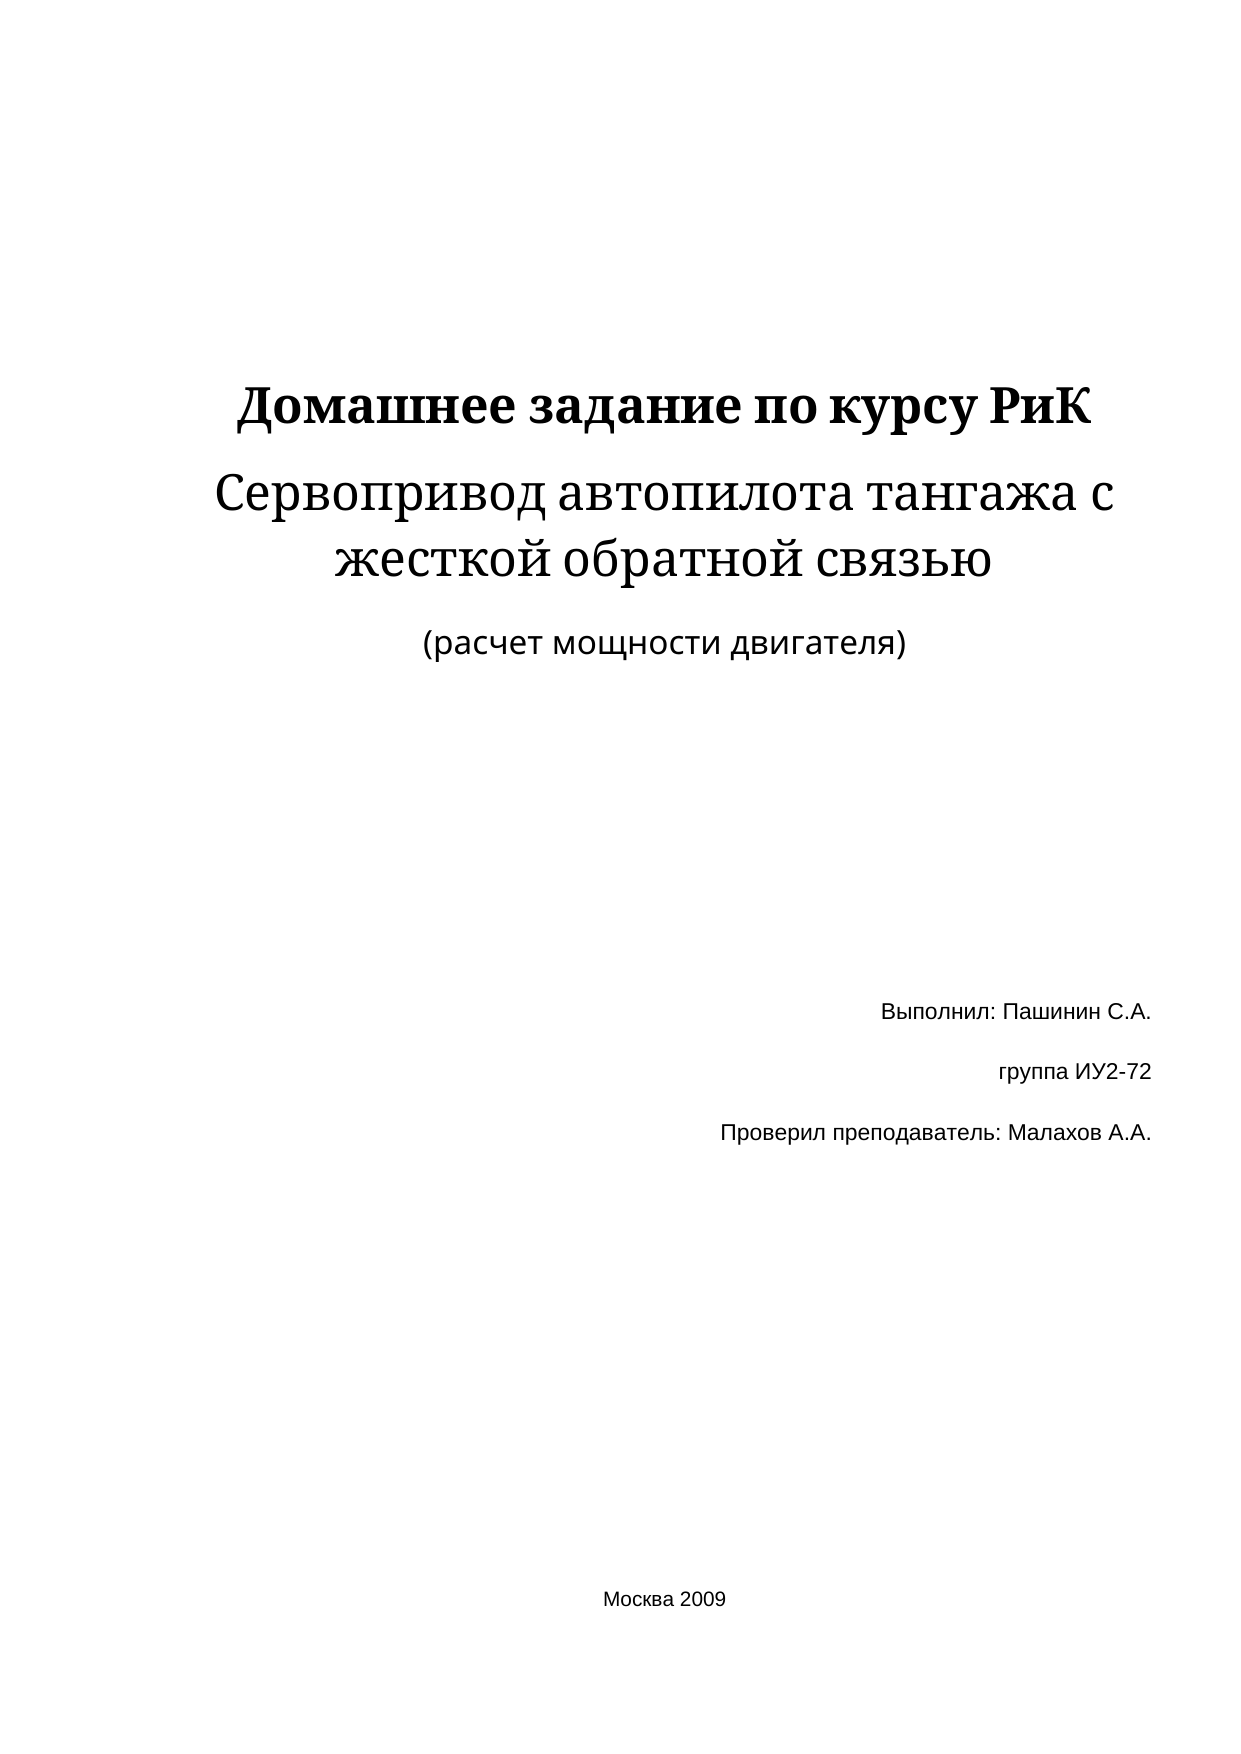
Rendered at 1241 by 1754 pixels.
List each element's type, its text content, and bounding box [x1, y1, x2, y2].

text Выполнил: Пашинин С.А. [177, 998, 1152, 1024]
text (расчет мощности двигателя) [177, 618, 1152, 664]
text Домашнее задание по курсу РиК [177, 379, 1152, 436]
text Проверил преподаватель: Малахов А.А. [177, 1118, 1152, 1145]
text группа ИУ2-72 [177, 1058, 1152, 1084]
text Сервопривод автопилота тангажа с жесткой обратной связью [177, 466, 1152, 589]
text Москва 2009 [177, 1587, 1152, 1611]
